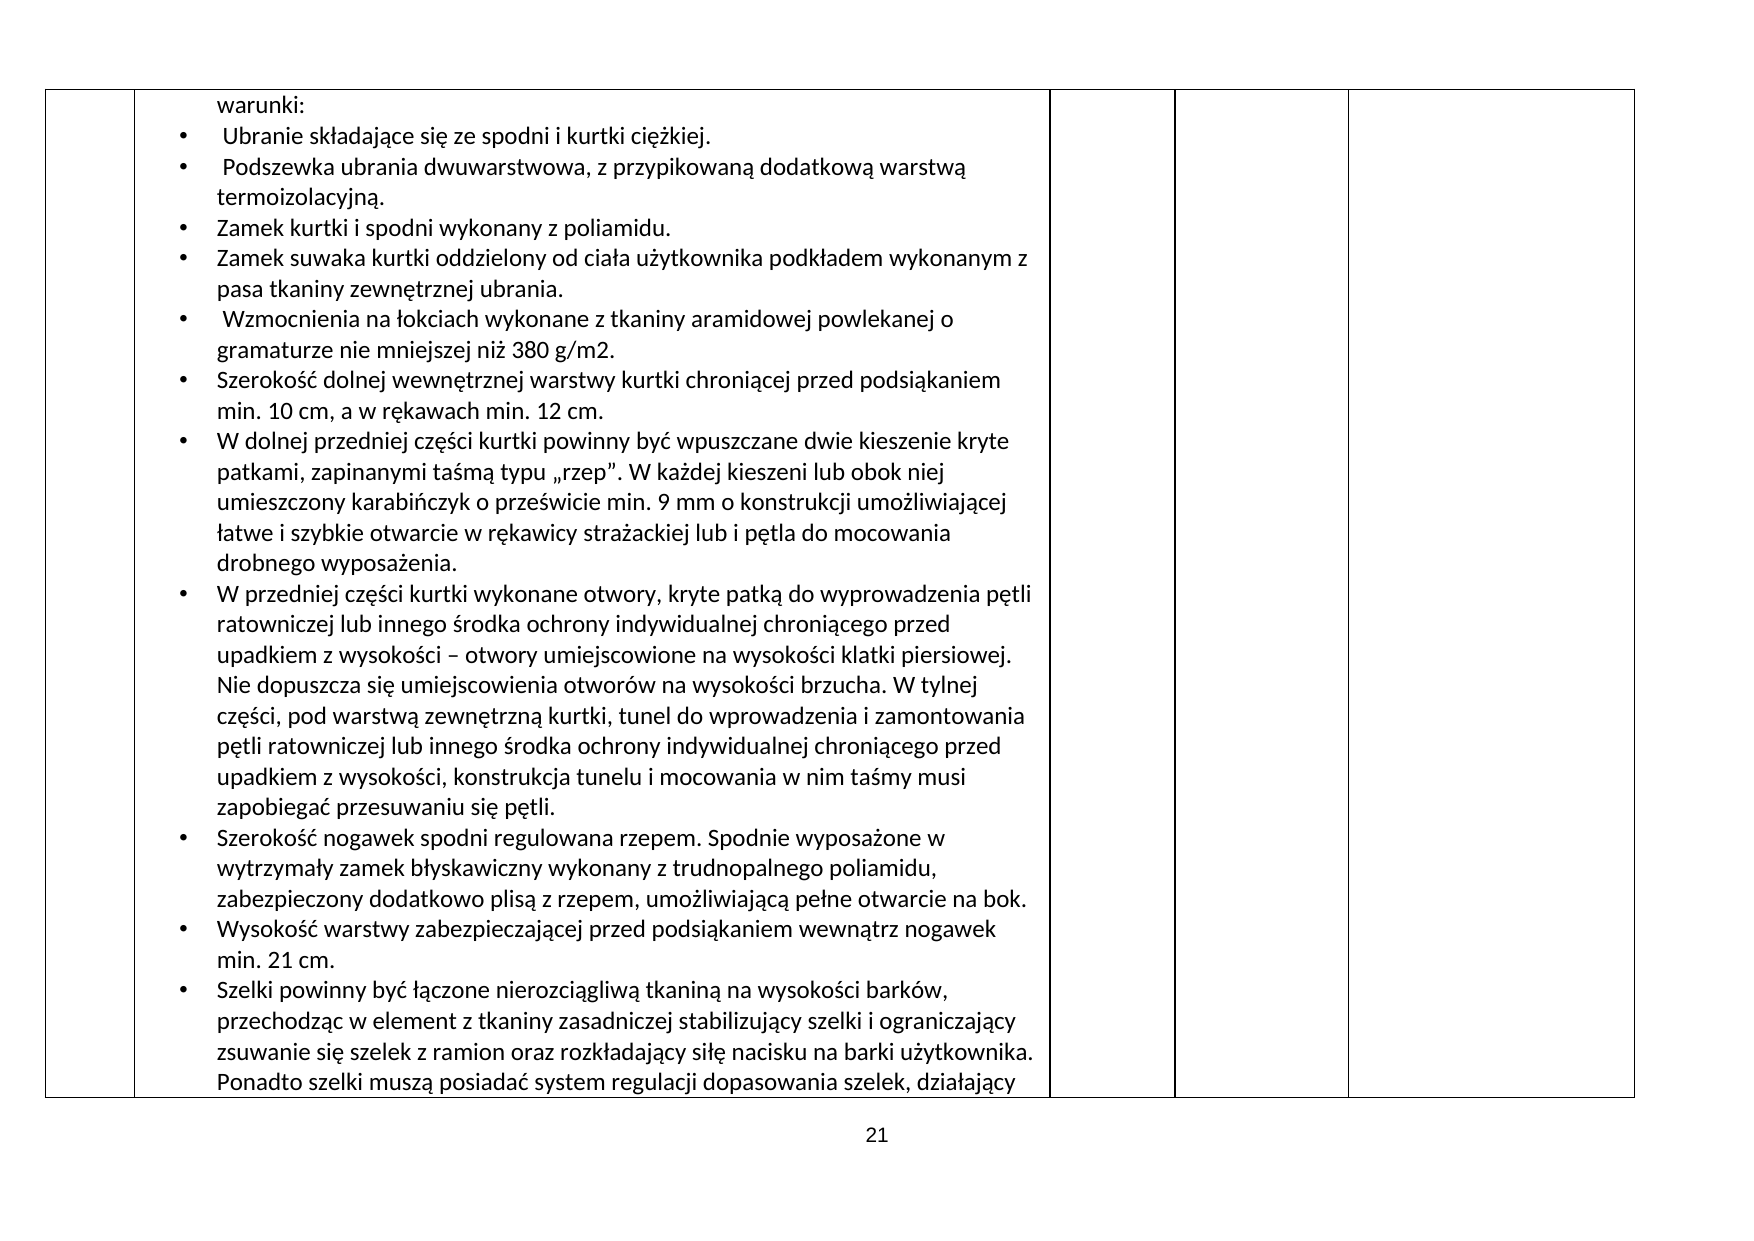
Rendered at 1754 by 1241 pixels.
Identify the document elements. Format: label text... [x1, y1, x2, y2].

table_cell Ubranie zgodne z OPZ KG PSP z 2019 roku, dodatkowo spełniające poniższe warunki: Ubranie składające się ze spodni i kurtki ciężkiej. Podszewka ubrania dwuwarstwowa, z przypikowaną dodatkową warstwą termoizolacyjną. Zamek kurtki i spodni wykonany z poliamidu. Zamek suwaka kurtki oddzielony od ciała użytkownika podkładem wykonanym z pasa tkaniny zewnętrznej ubrania. Wzmocnienia na łokciach wykonane z tkaniny aramidowej powlekanej o gramaturze nie mniejszej niż 380 g/m2. Szerokość dolnej wewnętrznej warstwy kurtki chroniącej przed podsiąkaniem min. 10 cm, a w rękawach min. 12 cm. W dolnej przedniej części kurtki powinny być wpuszczane dwie kieszenie kryte patkami, zapinanymi taśmą typu „rzep”. W każdej kieszeni lub obok niej umieszczony karabińczyk o prześwicie min. 9 mm o konstrukcji umożliwiającej łatwe i szybkie otwarcie w rękawicy strażackiej lub i pętla do mocowania drobnego wyposażenia. W przedniej części kurtki wykonane otwory, kryte patką do wyprowadzenia pętli ratowniczej lub innego środka ochrony indywidualnej chroniącego przed upadkiem z wysokości – otwory umiejscowione na wysokości klatki piersiowej. Nie dopuszcza się umiejscowienia otworów na wysokości brzucha. W tylnej części, pod warstwą zewnętrzną kurtki, tunel do wprowadzenia i zamontowania pętli ratowniczej lub innego środka ochrony indywidualnej chroniącego przed upadkiem z wysokości, konstrukcja tunelu i mocowania w nim taśmy musi zapobiegać przesuwaniu się pętli. Szerokość nogawek spodni regulowana rzepem. Spodnie wyposażone w wytrzymały zamek błyskawiczny wykonany z trudnopalnego poliamidu, zabezpieczony dodatkowo plisą z rzepem, umożliwiającą pełne otwarcie na bok. Wysokość warstwy zabezpieczającej przed podsiąkaniem wewnątrz nogawek min. 21 cm. Szelki powinny być łączone nierozciągliwą tkaniną na wysokości barków, przechodząc w element z tkaniny zasadniczej stabilizujący szelki i ograniczający zsuwanie się szelek z ramion oraz rozkładający siłę nacisku na barki użytkownika. Ponadto szelki muszą posiadać system regulacji dopasowania szelek, działający na zasadzie jak w aparatach oddechowych umożliwiająca szybkie i wygodne dopasowanie szelek przy użyciu rękawic strażackich zgodnych z PN-EN 659. [135, 90, 1049, 1097]
table_cell [46, 90, 134, 1097]
table_cell [1176, 90, 1348, 1097]
table_cell [1051, 90, 1174, 1097]
table_cell [1349, 90, 1634, 1097]
